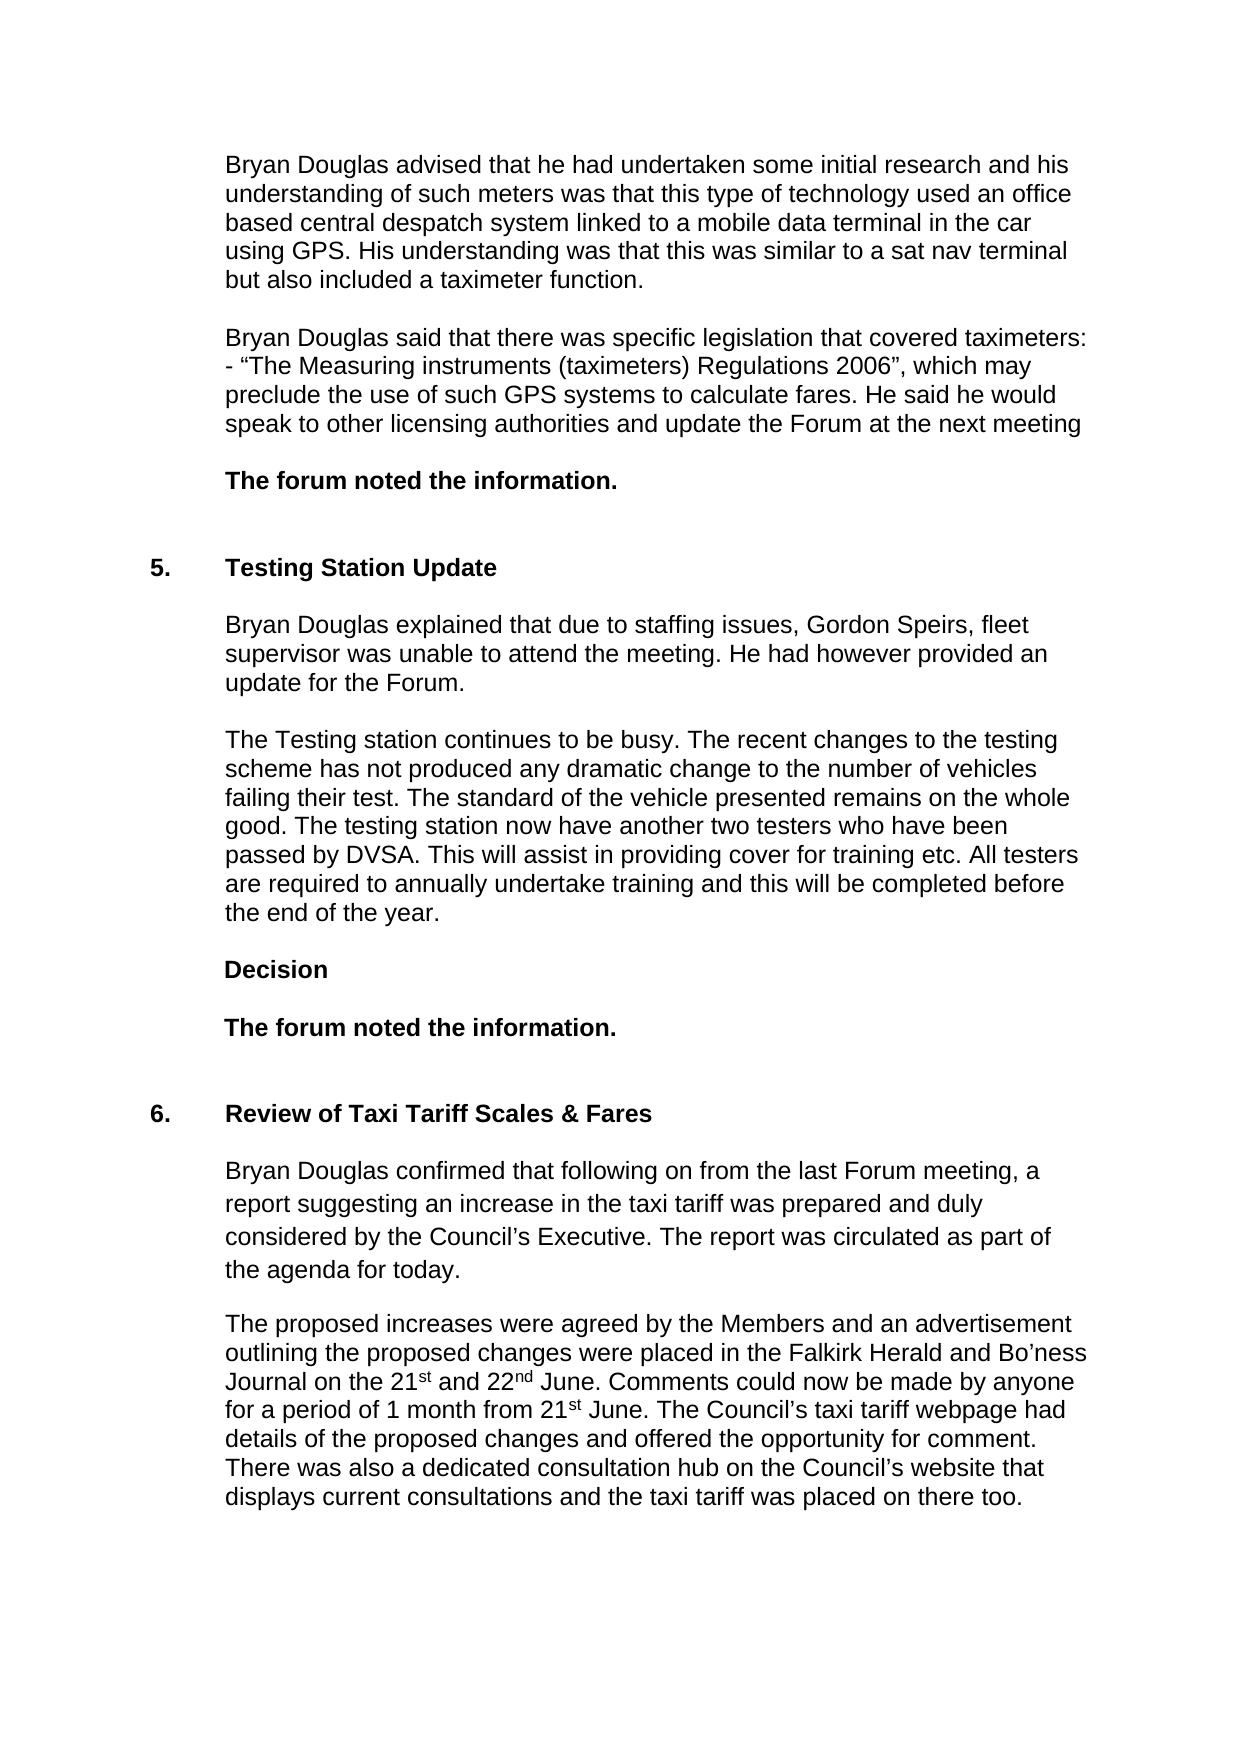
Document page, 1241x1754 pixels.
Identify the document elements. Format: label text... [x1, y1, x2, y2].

text The Testing station continues to be busy. The recent changes to the testing scheme has not produced any dramatic change to the number of vehicles failing their test. The standard of the vehicle presented remains on the whole good. The testing station now have another two testers who have been passed by DVSA. This will assist in providing cover for training etc. All testers are required to annually undertake training and this will be completed before the end of the year. [225, 725, 1090, 926]
text The proposed increases were agreed by the Members and an advertisement outlining the proposed changes were placed in the Falkirk Herald and Bo’ness Journal on the 21st and 22nd June. Comments could now be made by anyone for a period of 1 month from 21st June. The Council’s taxi tariff webpage had details of the proposed changes and offered the opportunity for comment. There was also a dedicated consultation hub on the Council’s website that displays current consultations and the taxi tariff was placed on there too. [225, 1309, 1090, 1510]
text The forum noted the information. [150, 466, 1087, 495]
subtitle 6. Review of Taxi Tariff Scales & Fares [150, 1099, 1090, 1127]
text Decision [150, 955, 1090, 984]
subtitle Bryan Douglas advised that he had undertaken some initial research and his understanding of such meters was that this type of technology used an office based central despatch system linked to a mobile data terminal in the car using GPS. His understanding was that this was similar to a sat nav terminal but also included a taximeter function. [150, 150, 1090, 294]
text Bryan Douglas confirmed that following on from the last Forum meeting, a report suggesting an increase in the taxi tariff was prepared and duly considered by the Council’s Executive. The report was circulated as part of the agenda for today. [225, 1156, 1090, 1284]
text The forum noted the information. [150, 1012, 1090, 1041]
subtitle Bryan Douglas said that there was specific legislation that covered taximeters: - “The Measuring instruments (taximeters) Regulations 2006”, which may preclude the use of such GPS systems to calculate fares. He said he would speak to other licensing authorities and update the Forum at the next meeting [150, 322, 1090, 437]
text Bryan Douglas explained that due to staffing issues, Gordon Speirs, fleet supervisor was unable to attend the meeting. He had however provided an update for the Forum. [225, 610, 1090, 696]
text 5. Testing Station Update [150, 552, 1087, 581]
